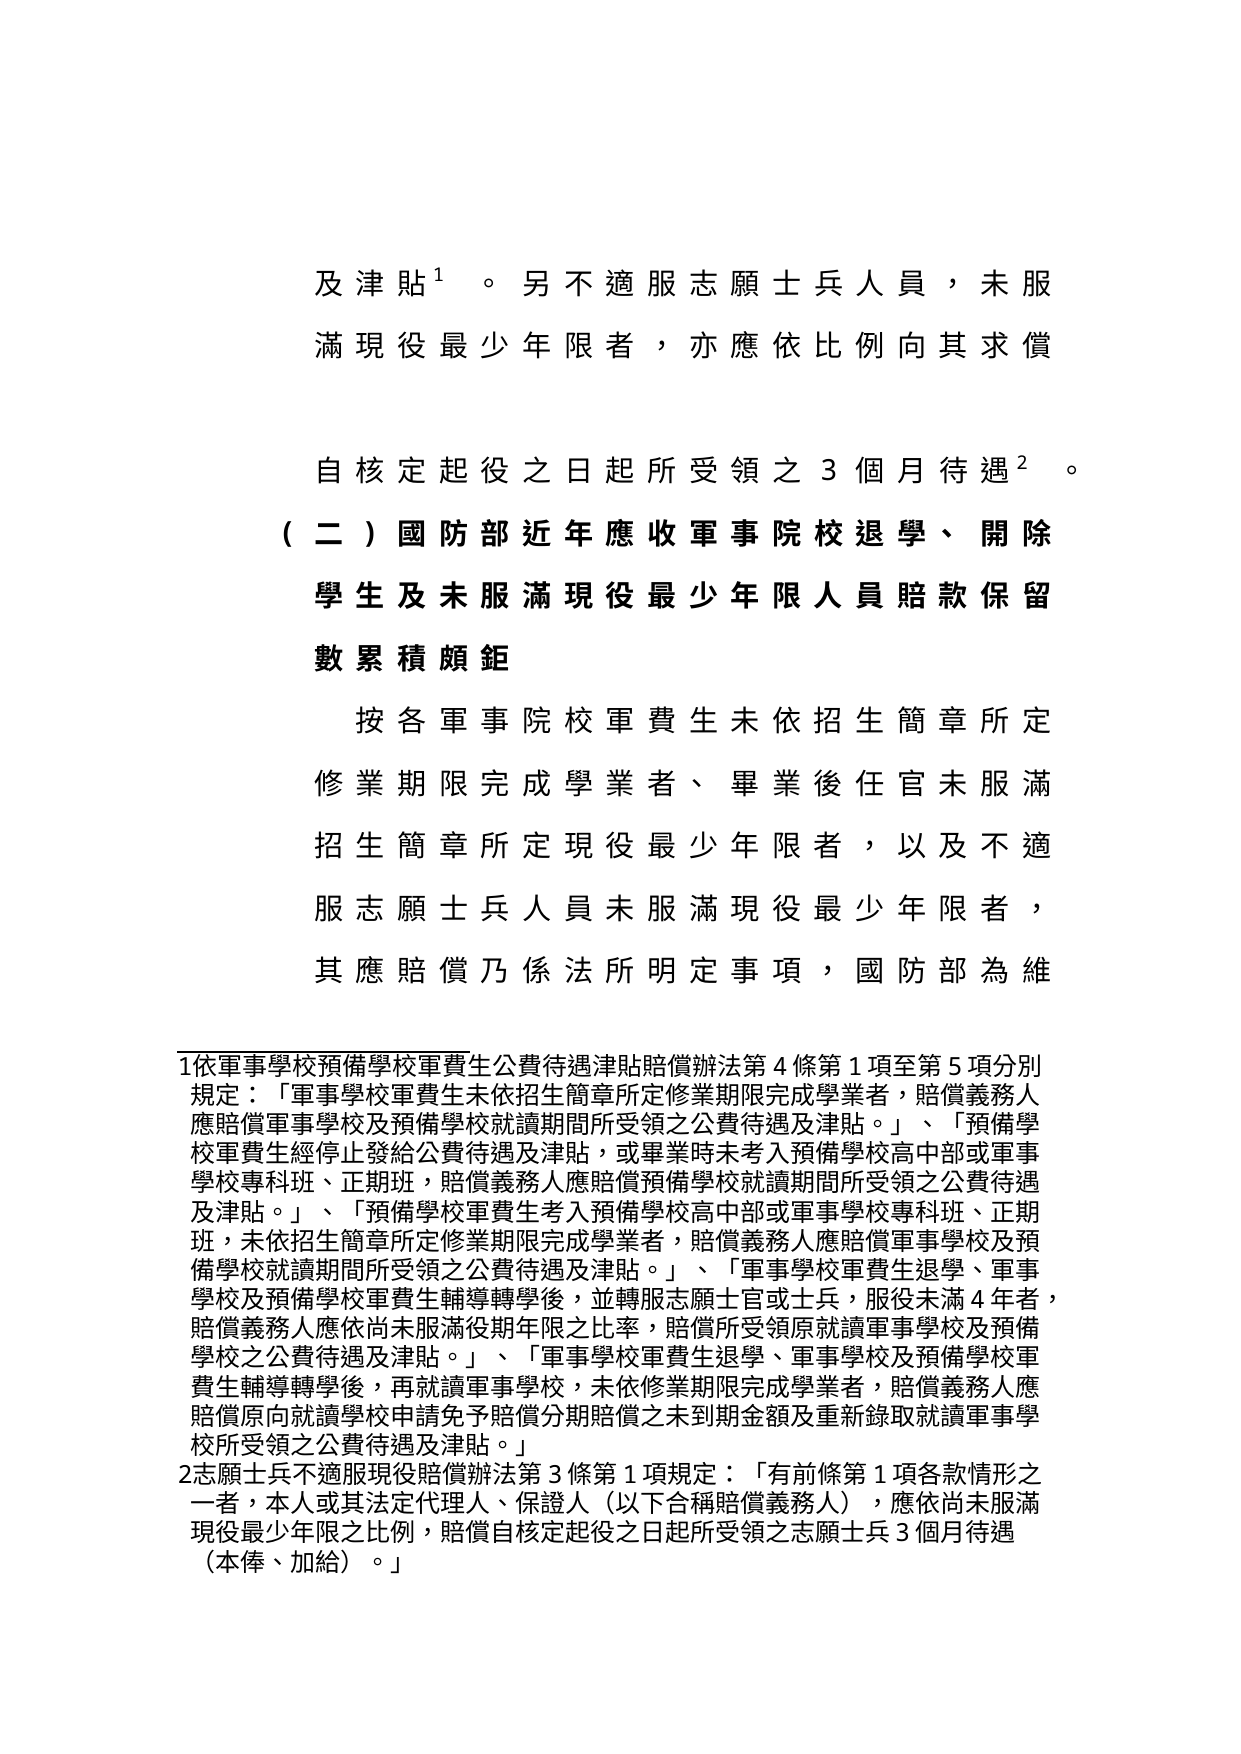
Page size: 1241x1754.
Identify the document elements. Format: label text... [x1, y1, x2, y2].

text 軍事教育條例第17條第1項規定：「軍事學校及預備學校之學員生，除自費學生外，享有公費待遇及津貼。」同法第18條第1項則規定：「前條第1項受領公費待遇及津貼之學員生，違反應履行義務及應遵行事項規定時，應予賠償。」另志願士兵服役條例第5條之1第2項規定：「前項不適服志願士兵人員，未服滿現役最少年限者，應予賠償；…。」爰國防部所屬各軍事院校各年度如有軍費生在學期間因故退學或遭開除，或畢業後任官未服滿招生簡章所定之現役最少年限者，均應依規定向其索償於就學期間所受領之公費待遇及津貼。另不適服志願士兵人員，未服滿現役最少年限者，亦應依比例向其求償自核定起役之日起所受領之3個月待遇。 [270, 177, 1058, 490]
text 依軍事學校預備學校軍費生公費待遇津貼賠償辦法第4條第1項至第5項分別規定：「軍事學校軍費生未依招生簡章所定修業期限完成學業者，賠償義務人應賠償軍事學校及預備學校就讀期間所受領之公費待遇及津貼。」、「預備學校軍費生經停止發給公費待遇及津貼，或畢業時未考入預備學校高中部或軍事學校專科班、正期班，賠償義務人應賠償預備學校就讀期間所受領之公費待遇及津貼。」、「預備學校軍費生考入預備學校高中部或軍事學校專科班、正期班，未依招生簡章所定修業期限完成學業者，賠償義務人應賠償軍事學校及預備學校就讀期間所受領之公費待遇及津貼。」、「軍事學校軍費生退學、軍事學校及預備學校軍費生輔導轉學後，並轉服志願士官或士兵，服役未滿4年者，賠償義務人應依尚未服滿役期年限之比率，賠償所受領原就讀軍事學校及預備學校之公費待遇及津貼。」、「軍事學校軍費生退學、軍事學校及預備學校軍費生輔導轉學後，再就讀軍事學校，未依修業期限完成學業者，賠償義務人應賠償原向就讀學校申請免予賠償分期賠償之未到期金額及重新錄取就讀軍事學校所受領之公費待遇及津貼。」 [177, 1052, 1063, 1460]
text 按各軍事院校軍費生未依招生簡章所定修業期限完成學業者、畢業後任官未服滿招生簡章所定現役最少年限者，以及不適服志願士兵人員未服滿現役最少年限者，其應賠償乃係法所明定事項，國防部為維 [270, 677, 1058, 990]
text (二)國防部近年應收軍事院校退學、開除學生及未服滿現役最少年限人員賠款保留數累積頗鉅 [242, 490, 1058, 677]
text 志願士兵不適服現役賠償辦法第3條第1項規定：「有前條第1項各款情形之一者，本人或其法定代理人、保證人（以下合稱賠償義務人），應依尚未服滿現役最少年限之比例，賠償自核定起役之日起所受領之志願士兵3個月待遇（本俸、加給）。」 [177, 1460, 1063, 1577]
